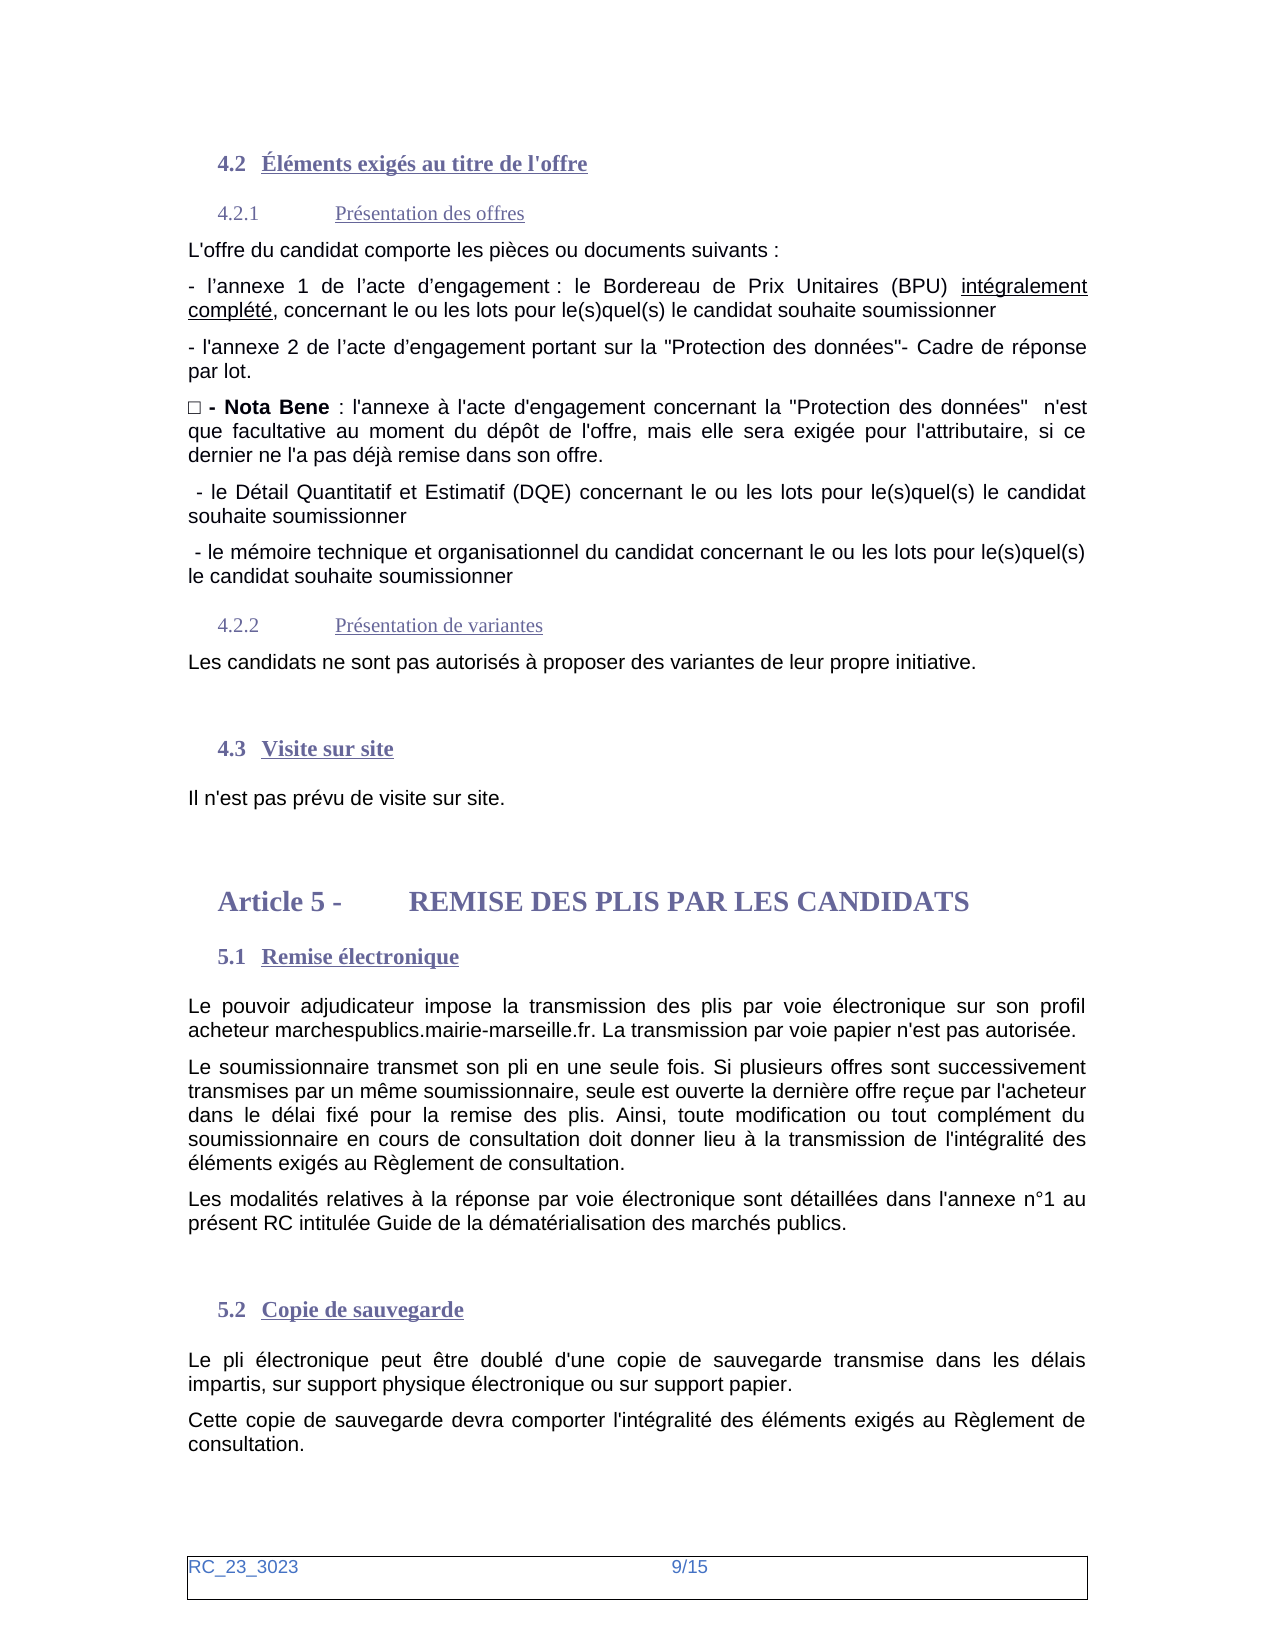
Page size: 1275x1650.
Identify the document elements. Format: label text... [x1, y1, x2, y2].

subtitle Éléments exigés au titre de l'offre [188, 150, 1087, 176]
text - l'annexe 2 de l’acte d’engagement portant sur la "Protection des données"- Cadre de réponse par lot. [188, 335, 1087, 383]
text Le soumissionnaire transmet son pli en une seule fois. Si plusieurs offres sont successivement transmises par un même soumissionnaire, seule est ouverte la dernière offre reçue par l'acheteur dans le délai fixé pour la remise des plis. Ainsi, toute modification ou tout complément du soumissionnaire en cours de consultation doit donner lieu à la transmission de l'intégralité des éléments exigés au Règlement de consultation. [188, 1054, 1087, 1174]
subtitle Visite sur site [188, 735, 1087, 761]
text □ - Nota Bene : l'annexe à l'acte d'engagement concernant la "Protection des données" n'est que facultative au moment du dépôt de l'offre, mais elle sera exigée pour l'attributaire, si ce dernier ne l'a pas déjà remise dans son offre. [188, 395, 1087, 467]
text Cette copie de sauvegarde devra comporter l'intégralité des éléments exigés au Règlement de consultation. [188, 1408, 1087, 1456]
text Le pli électronique peut être doublé d'une copie de sauvegarde transmise dans les délais impartis, sur support physique électronique ou sur support papier. [188, 1347, 1087, 1395]
subtitle REMISE DES PLIS PAR LES CANDIDATS [188, 884, 1087, 918]
subtitle Remise électronique [188, 943, 1087, 969]
text - le mémoire technique et organisationnel du candidat concernant le ou les lots pour le(s)quel(s) le candidat souhaite soumissionner [188, 540, 1087, 588]
text - l’annexe 1 de l’acte d’engagement : le Bordereau de Prix Unitaires (BPU) intégralement complété, concernant le ou les lots pour le(s)quel(s) le candidat souhaite soumissionner [188, 274, 1087, 322]
text Les candidats ne sont pas autorisés à proposer des variantes de leur propre initiative. [188, 649, 1087, 673]
subtitle Présentation des offres [188, 201, 1087, 225]
subtitle Présentation de variantes [188, 613, 1087, 637]
text L'offre du candidat comporte les pièces ou documents suivants : [188, 238, 1087, 262]
subtitle Copie de sauvegarde [188, 1296, 1087, 1322]
text Le pouvoir adjudicateur impose la transmission des plis par voie électronique sur son profil acheteur marchespublics.mairie-marseille.fr. La transmission par voie papier n'est pas autorisée. [188, 994, 1087, 1042]
text Il n'est pas prévu de visite sur site. [188, 786, 1087, 810]
text Les modalités relatives à la réponse par voie électronique sont détaillées dans l'annexe n°1 au présent RC intitulée Guide de la dématérialisation des marchés publics. [188, 1187, 1087, 1235]
text - le Détail Quantitatif et Estimatif (DQE) concernant le ou les lots pour le(s)quel(s) le candidat souhaite soumissionner [188, 479, 1087, 527]
